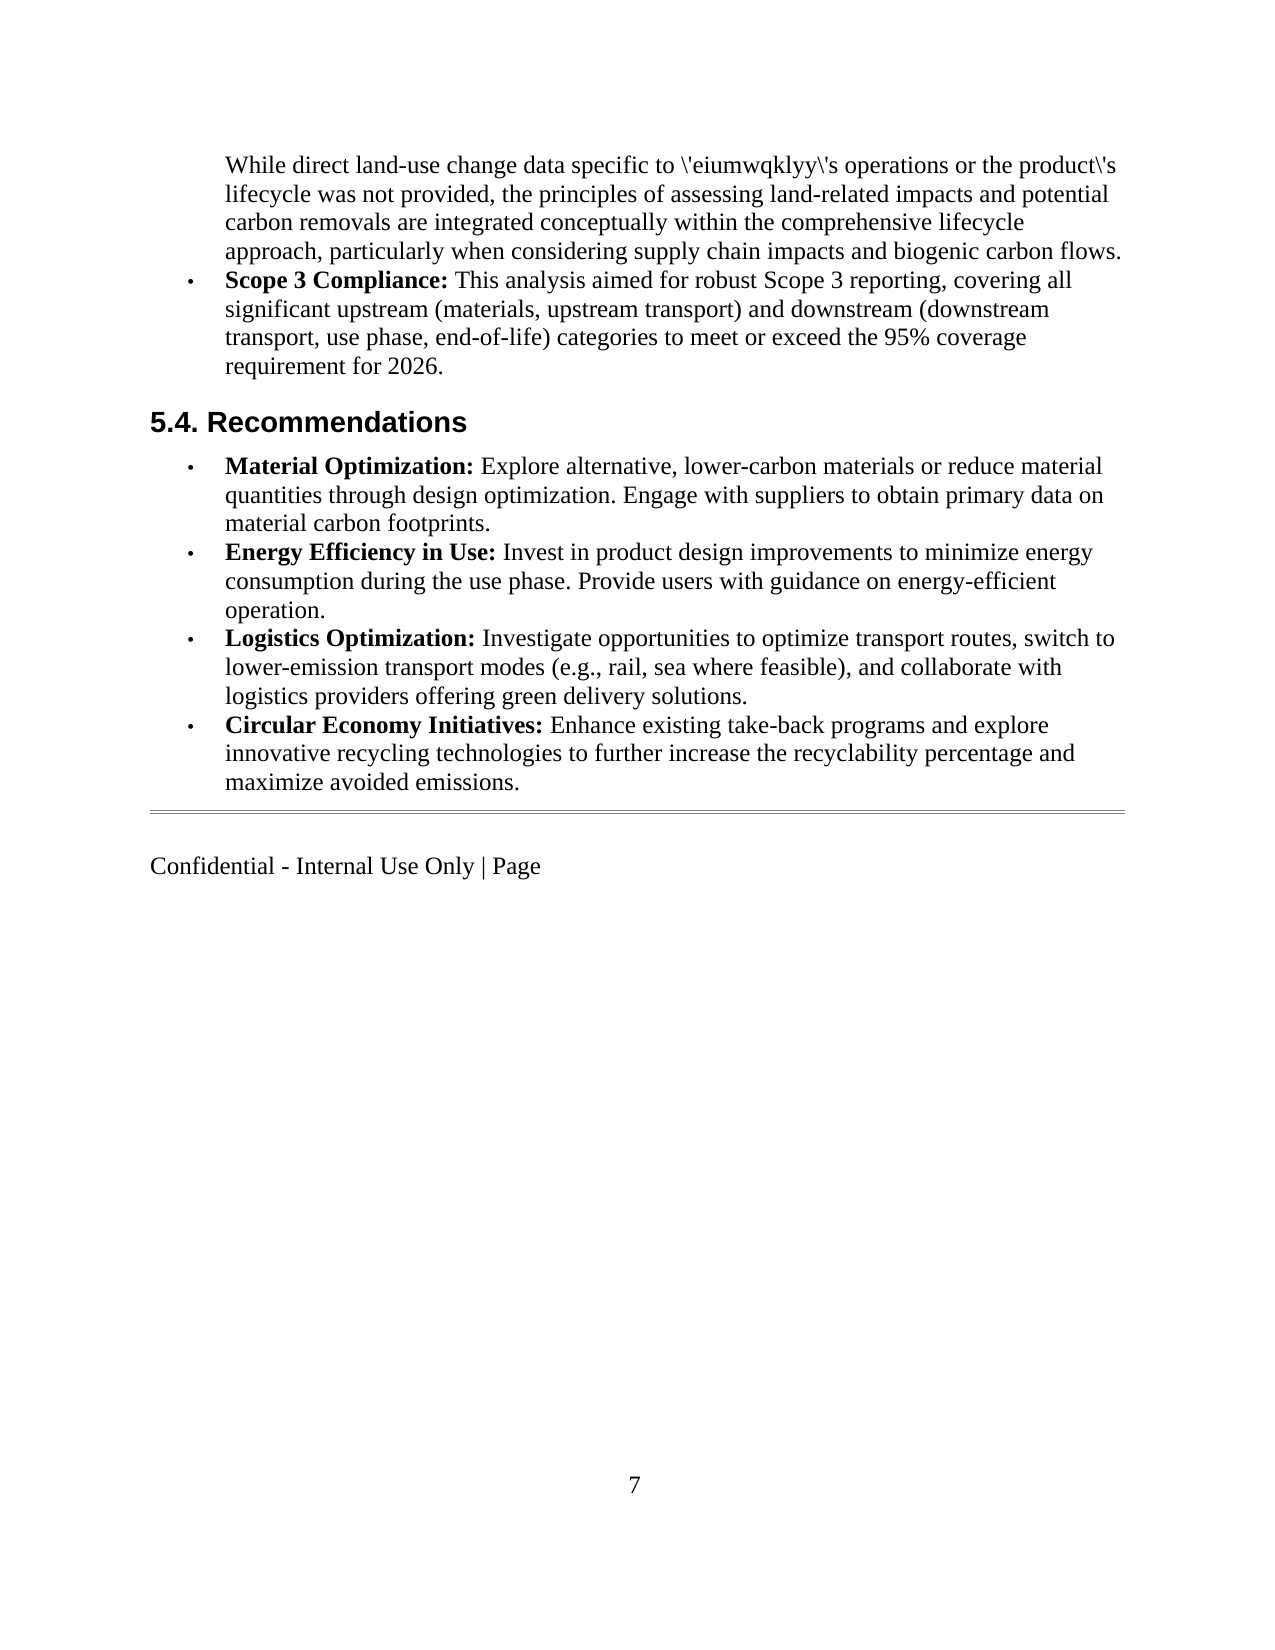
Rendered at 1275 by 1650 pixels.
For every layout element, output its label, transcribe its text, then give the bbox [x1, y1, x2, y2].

text Confidential - Internal Use Only | Page [150, 851, 1125, 880]
subtitle 5.4. Recommendations [150, 405, 1125, 438]
list Scope 3 Compliance: This analysis aimed for robust Scope 3 reporting, covering all significant upstream (materials, upstream transport) and downstream (downstream transport, use phase, end-of-life) categories to meet or exceed the 95% coverage requirement for 2026. [187, 265, 1125, 380]
list Circular Economy Initiatives: Enhance existing take-back programs and explore innovative recycling technologies to further increase the recyclability percentage and maximize avoided emissions. [187, 710, 1125, 796]
list Logistics Optimization: Investigate opportunities to optimize transport routes, switch to lower-emission transport modes (e.g., rail, sea where feasible), and collaborate with logistics providers offering green delivery solutions. [187, 623, 1125, 710]
list Energy Efficiency in Use: Invest in product design improvements to minimize energy consumption during the use phase. Provide users with guidance on energy-efficient operation. [187, 537, 1125, 623]
list While direct land-use change data specific to \'eiumwqklyy\'s operations or the product\'s lifecycle was not provided, the principles of assessing land-related impacts and potential carbon removals are integrated conceptually within the comprehensive lifecycle approach, particularly when considering supply chain impacts and biogenic carbon flows. [187, 150, 1125, 265]
list Material Optimization: Explore alternative, lower-carbon materials or reduce material quantities through design optimization. Engage with suppliers to obtain primary data on material carbon footprints. [187, 451, 1125, 537]
